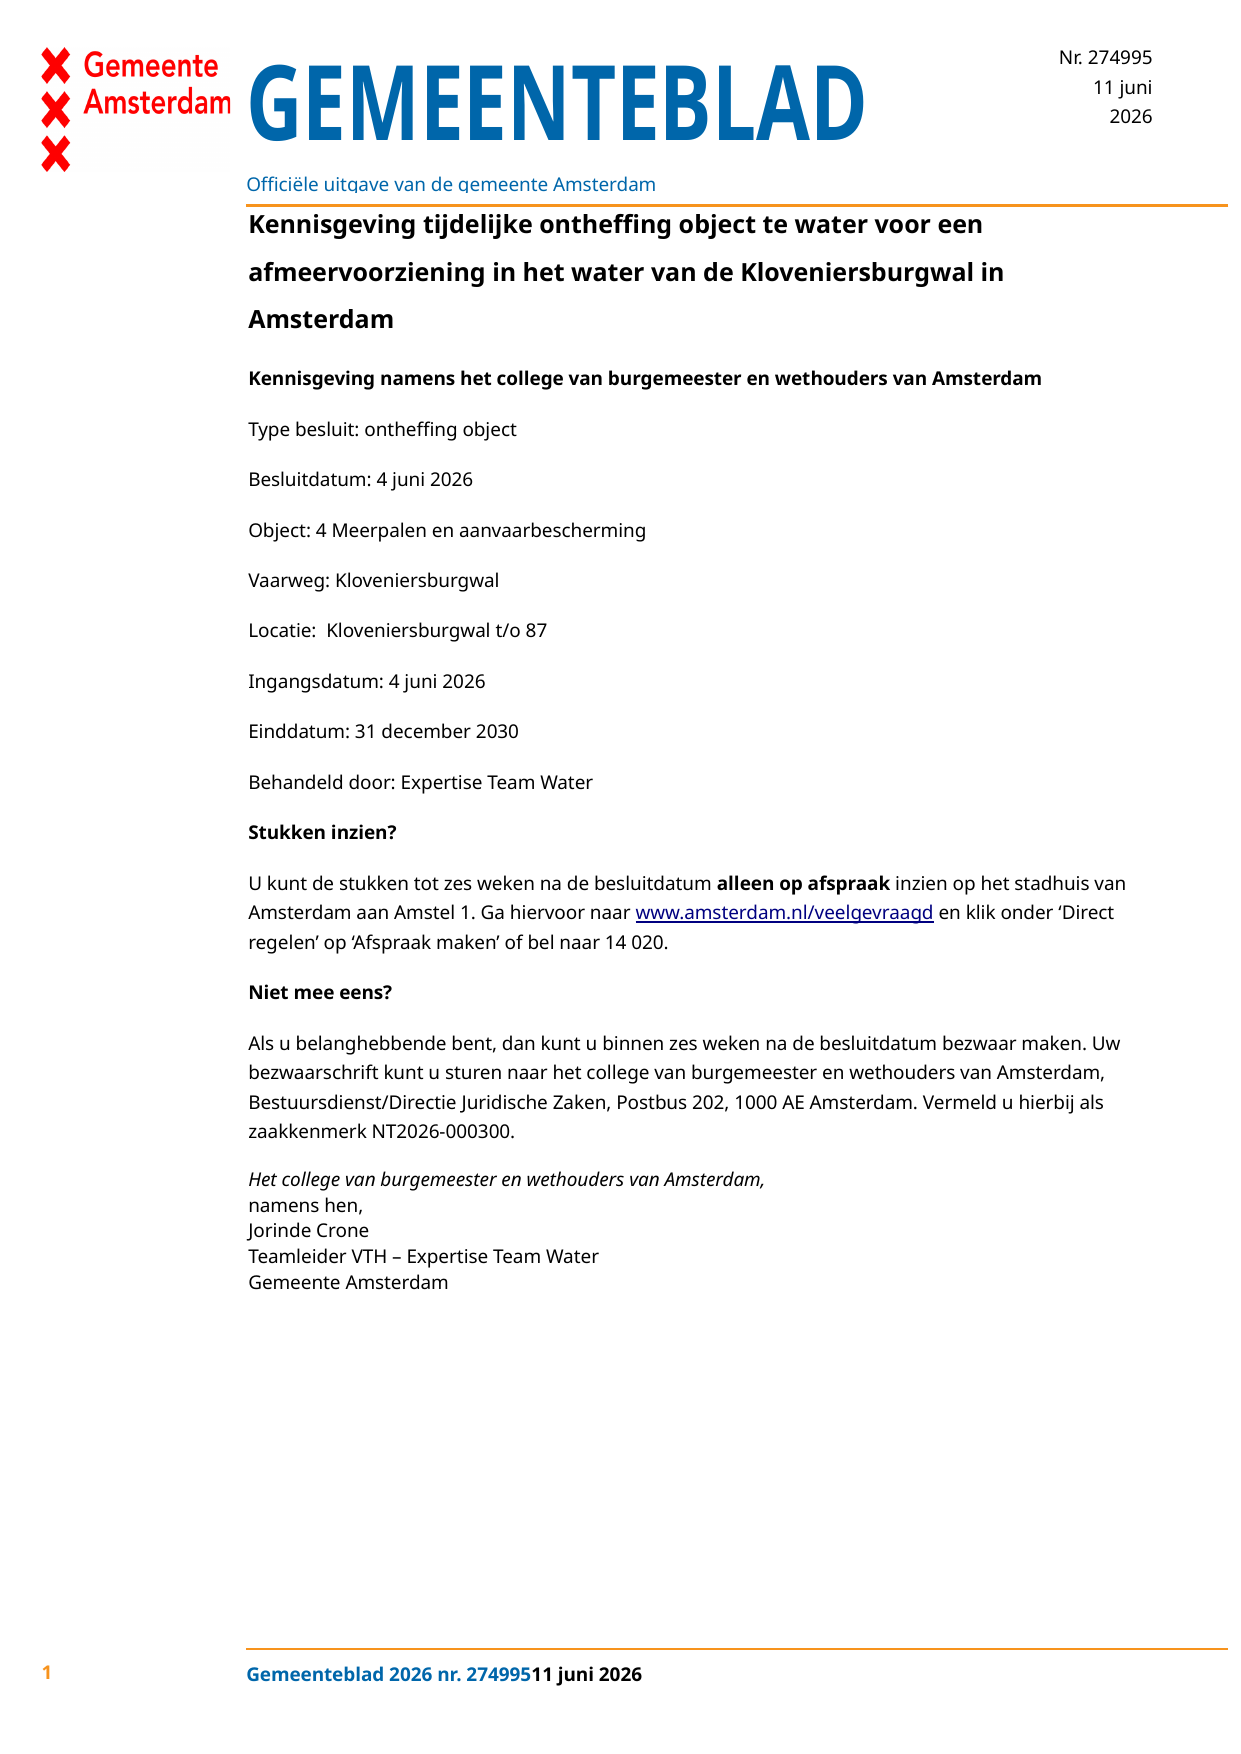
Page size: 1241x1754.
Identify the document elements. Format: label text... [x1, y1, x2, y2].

text Locatie: Kloveniersburgwal t/o 87 [248, 618, 1152, 643]
text Ingangsdatum: 4 juni 2026 [248, 668, 1152, 694]
text Type besluit: ontheffing object [248, 416, 1152, 442]
text namens hen, [248, 1192, 1152, 1218]
text Object: 4 Meerpalen en aanvaarbescherming [248, 517, 1152, 542]
text Behandeld door: Expertise Team Water [248, 769, 1152, 794]
text Kennisgeving namens het college van burgemeester en wethouders van Amsterdam [248, 366, 1152, 391]
text Jorinde Crone [248, 1218, 1152, 1243]
text Vaarweg: Kloveniersburgwal [248, 567, 1152, 593]
text Kennisgeving tijdelijke ontheffing object te water voor een afmeervoorziening in het water van de Kloveniersburgwal in Amsterdam [248, 207, 1152, 336]
picture [41, 47, 231, 172]
text Niet mee eens? [248, 979, 1152, 1005]
text Stukken inzien? [248, 819, 1152, 845]
text Teamleider VTH – Expertise Team Water [248, 1243, 1152, 1269]
text Einddatum: 31 december 2030 [248, 718, 1152, 744]
text Besluitdatum: 4 juni 2026 [248, 466, 1152, 492]
text Gemeente Amsterdam [248, 1269, 1152, 1295]
text Het college van burgemeester en wethouders van Amsterdam, [248, 1166, 1152, 1192]
text Als u belanghebbende bent, dan kunt u binnen zes weken na de besluitdatum bezwaar maken. Uw bezwaarschrift kunt u sturen naar het college van burgemeester en wethouders van Amsterdam, Bestuursdienst/Directie Juridische Zaken, Postbus 202, 1000 AE Amsterdam. Vermeld u hierbij als zaakkenmerk NT2026-000300. [248, 1030, 1152, 1144]
text U kunt de stukken tot zes weken na de besluitdatum alleen op afspraak inzien op het stadhuis van Amsterdam aan Amstel 1. Ga hiervoor naar www.amsterdam.nl/veelgevraagd en klik onder ‘Direct regelen’ op ‘Afspraak maken’ of bel naar 14 020. [248, 870, 1152, 954]
